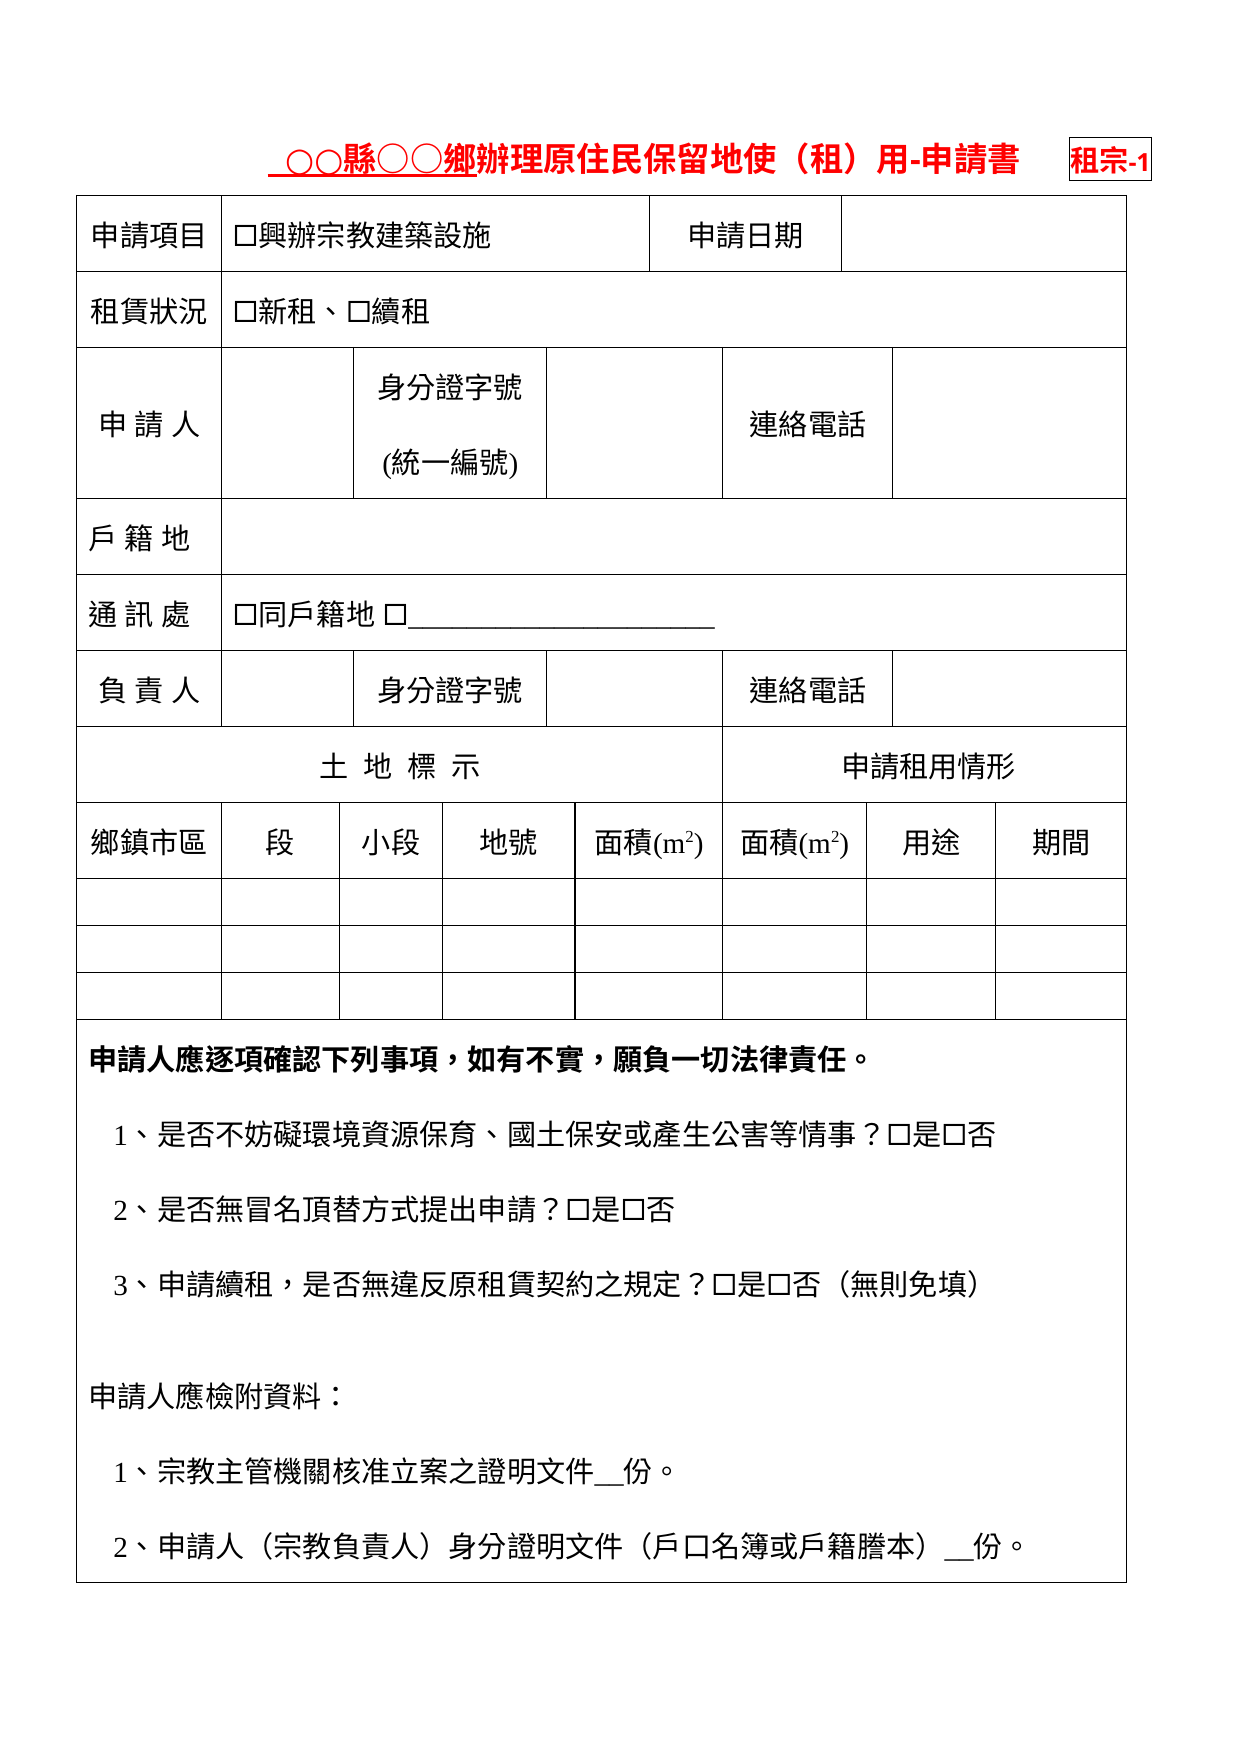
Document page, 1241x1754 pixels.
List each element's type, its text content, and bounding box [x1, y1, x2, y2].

table_cell [996, 879, 1126, 925]
table_cell 身分證字號 [354, 651, 546, 726]
table_cell 小段 [340, 803, 442, 878]
table_cell [723, 973, 866, 1019]
table_cell [547, 348, 722, 498]
table_cell 連絡電話 [723, 651, 892, 726]
table_cell [340, 879, 442, 925]
table_cell [222, 973, 339, 1019]
table_cell 段 [222, 803, 339, 878]
table_cell 面積(m2) [723, 803, 866, 878]
table_cell [996, 973, 1126, 1019]
table_cell [576, 926, 722, 972]
table_cell [222, 348, 353, 498]
table_header [842, 196, 1126, 271]
table_cell 通 訊 處 [77, 575, 221, 650]
table_cell [77, 926, 221, 972]
table_cell [77, 973, 221, 1019]
table_cell [222, 499, 1126, 574]
table_cell 申請租用情形 [723, 727, 1126, 802]
text ○○縣○○鄉辦理原住民保留地使（租）用-申請書 租宗-1 [89, 120, 1152, 195]
table_header 申請日期 [650, 196, 841, 271]
table_cell 租賃狀況 [77, 272, 221, 347]
table_cell [867, 879, 995, 925]
table_cell [867, 926, 995, 972]
table_cell [547, 651, 722, 726]
table_cell 申請人應逐項確認下列事項，如有不實，願負一切法律責任。 1、是否不妨礙環境資源保育、國土保安或產生公害等情事？是否 2、是否無冒名頂替方式提出申請？是否 3、申請續租，是否無違反原租賃契約之規定？是否（無則免填） 申請人應檢附資料： 1、宗教主管機關核准立案之證明文件__份。 2、申請人（宗教負責人）身分證明文件（戶口名簿或戶籍謄本）__份。 [77, 1020, 1126, 1582]
table_cell 用途 [867, 803, 995, 878]
table_cell [443, 973, 574, 1019]
table_cell 新租、續租 [222, 272, 1126, 347]
table_cell 連絡電話 [723, 348, 892, 498]
table_cell 同戶籍地 _____________________ [222, 575, 1126, 650]
table_cell [996, 926, 1126, 972]
table_cell [576, 973, 722, 1019]
table_cell [443, 879, 574, 925]
table_cell [723, 926, 866, 972]
table_cell [77, 879, 221, 925]
table_cell 鄉鎮市區 [77, 803, 221, 878]
table_cell 面積(m2) [576, 803, 722, 878]
table_cell [723, 879, 866, 925]
table_cell 身分證字號 (統一編號) [354, 348, 546, 498]
table_cell 土 地 標 示 [77, 727, 722, 802]
table_cell 期間 [996, 803, 1126, 878]
table_cell [893, 348, 1126, 498]
table_cell [222, 926, 339, 972]
table_cell 負 責 人 [77, 651, 221, 726]
table_cell 申 請 人 [77, 348, 221, 498]
table_cell [867, 973, 995, 1019]
table_cell 戶 籍 地 [77, 499, 221, 574]
table_cell [222, 879, 339, 925]
table_cell [340, 973, 442, 1019]
table_cell [576, 879, 722, 925]
table_header 興辦宗教建築設施 [222, 196, 649, 271]
table_cell 地號 [443, 803, 574, 878]
table_header 申請項目 [77, 196, 221, 271]
table_cell [340, 926, 442, 972]
table_cell [893, 651, 1126, 726]
table_cell [443, 926, 574, 972]
table_cell [222, 651, 353, 726]
